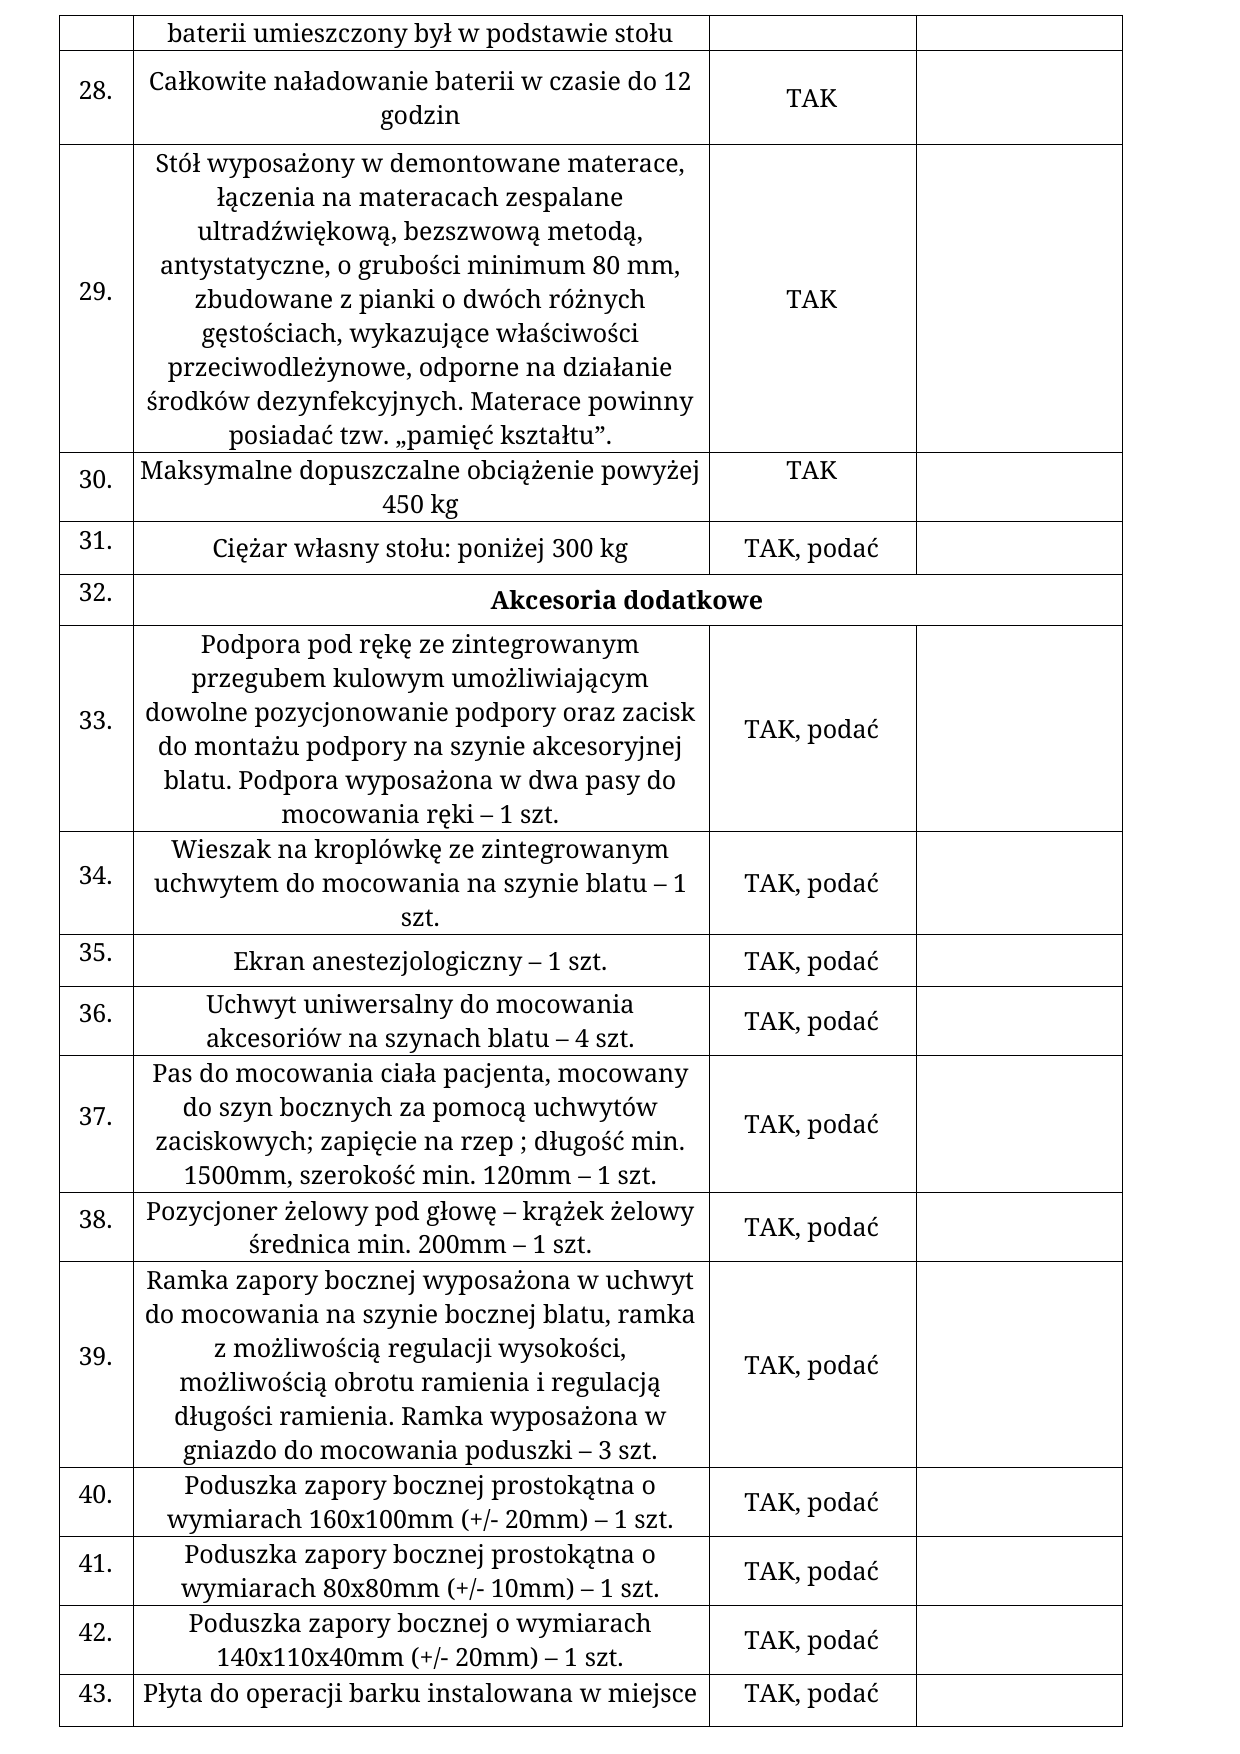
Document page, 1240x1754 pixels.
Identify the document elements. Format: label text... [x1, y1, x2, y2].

table_cell [917, 1056, 1122, 1192]
table_cell Akcesoria dodatkowe [134, 575, 1122, 625]
table_cell [917, 1193, 1122, 1261]
table_cell 40. [60, 1468, 133, 1536]
table_cell [917, 1606, 1122, 1674]
table_cell [917, 145, 1122, 452]
table_cell Płyta do operacji barku instalowana w miejsce [134, 1675, 709, 1726]
table_cell 42. [60, 1606, 133, 1674]
table_cell [917, 522, 1122, 573]
table_cell 29. [60, 145, 133, 452]
table_cell TAK, podać [710, 626, 916, 831]
table_cell Ramka zapory bocznej wyposażona w uchwyt do mocowania na szynie bocznej blatu, ramka z możliwością regulacji wysokości, możliwością obrotu ramienia i regulacją długości ramienia. Ramka wyposażona w gniazdo do mocowania poduszki – 3 szt. [134, 1262, 709, 1467]
table_cell TAK, podać [710, 832, 916, 934]
table_cell baterii umieszczony był w podstawie stołu [134, 16, 709, 50]
table_cell TAK, podać [710, 987, 916, 1055]
table_cell TAK, podać [710, 1537, 916, 1605]
table_cell 33. [60, 626, 133, 831]
table_cell Poduszka zapory bocznej prostokątna o wymiarach 80x80mm (+/- 10mm) – 1 szt. [134, 1537, 709, 1605]
table_cell Ekran anestezjologiczny – 1 szt. [134, 935, 709, 986]
table_cell 38. [60, 1193, 133, 1261]
table_cell Wieszak na kroplówkę ze zintegrowanym uchwytem do mocowania na szynie blatu – 1 szt. [134, 832, 709, 934]
table_cell 43. [60, 1675, 133, 1726]
table_cell Stół wyposażony w demontowane materace, łączenia na materacach zespalane ultradźwiękową, bezszwową metodą, antystatyczne, o grubości minimum 80 mm, zbudowane z pianki o dwóch różnych gęstościach, wykazujące właściwości przeciwodleżynowe, odporne na działanie środków dezynfekcyjnych. Materace powinny posiadać tzw. „pamięć kształtu”. [134, 145, 709, 452]
table_cell Pas do mocowania ciała pacjenta, mocowany do szyn bocznych za pomocą uchwytów zaciskowych; zapięcie na rzep ; długość min. 1500mm, szerokość min. 120mm – 1 szt. [134, 1056, 709, 1192]
table_cell [917, 1262, 1122, 1467]
table_cell TAK, podać [710, 935, 916, 986]
table_cell 39. [60, 1262, 133, 1467]
table_cell TAK, podać [710, 1468, 916, 1536]
table_cell TAK [710, 51, 916, 144]
table_cell 41. [60, 1537, 133, 1605]
table_cell TAK [710, 145, 916, 452]
table_cell 30. [60, 453, 133, 521]
table_cell [917, 935, 1122, 986]
table_cell Pozycjoner żelowy pod głowę – krążek żelowy średnica min. 200mm – 1 szt. [134, 1193, 709, 1261]
table_cell 35. [60, 935, 133, 986]
table_cell [917, 16, 1122, 50]
table_cell Podpora pod rękę ze zintegrowanym przegubem kulowym umożliwiającym dowolne pozycjonowanie podpory oraz zacisk do montażu podpory na szynie akcesoryjnej blatu. Podpora wyposażona w dwa pasy do mocowania ręki – 1 szt. [134, 626, 709, 831]
table_cell TAK, podać [710, 522, 916, 573]
table_cell TAK [710, 453, 916, 521]
table_cell TAK, podać [710, 1262, 916, 1467]
table_cell Poduszka zapory bocznej o wymiarach 140x110x40mm (+/- 20mm) – 1 szt. [134, 1606, 709, 1674]
table_cell 31. [60, 522, 133, 573]
table_cell Maksymalne dopuszczalne obciążenie powyżej 450 kg [134, 453, 709, 521]
table_cell 37. [60, 1056, 133, 1192]
table_cell TAK, podać [710, 1056, 916, 1192]
table_cell 36. [60, 987, 133, 1055]
table_cell [917, 1537, 1122, 1605]
table_cell [917, 832, 1122, 934]
table_cell TAK, podać [710, 1675, 916, 1726]
table_cell [917, 51, 1122, 144]
table_cell Ciężar własny stołu: poniżej 300 kg [134, 522, 709, 573]
table_cell [917, 987, 1122, 1055]
table_cell [917, 1468, 1122, 1536]
table_cell 34. [60, 832, 133, 934]
table_cell Poduszka zapory bocznej prostokątna o wymiarach 160x100mm (+/- 20mm) – 1 szt. [134, 1468, 709, 1536]
table_cell 32. [60, 575, 133, 625]
table_cell 28. [60, 51, 133, 144]
table_cell Całkowite naładowanie baterii w czasie do 12 godzin [134, 51, 709, 144]
table_cell [60, 16, 133, 50]
table_cell [917, 1675, 1122, 1726]
table_cell [917, 626, 1122, 831]
table_cell Uchwyt uniwersalny do mocowania akcesoriów na szynach blatu – 4 szt. [134, 987, 709, 1055]
table_cell [710, 16, 916, 50]
table_cell TAK, podać [710, 1193, 916, 1261]
table_cell [917, 453, 1122, 521]
table_cell TAK, podać [710, 1606, 916, 1674]
